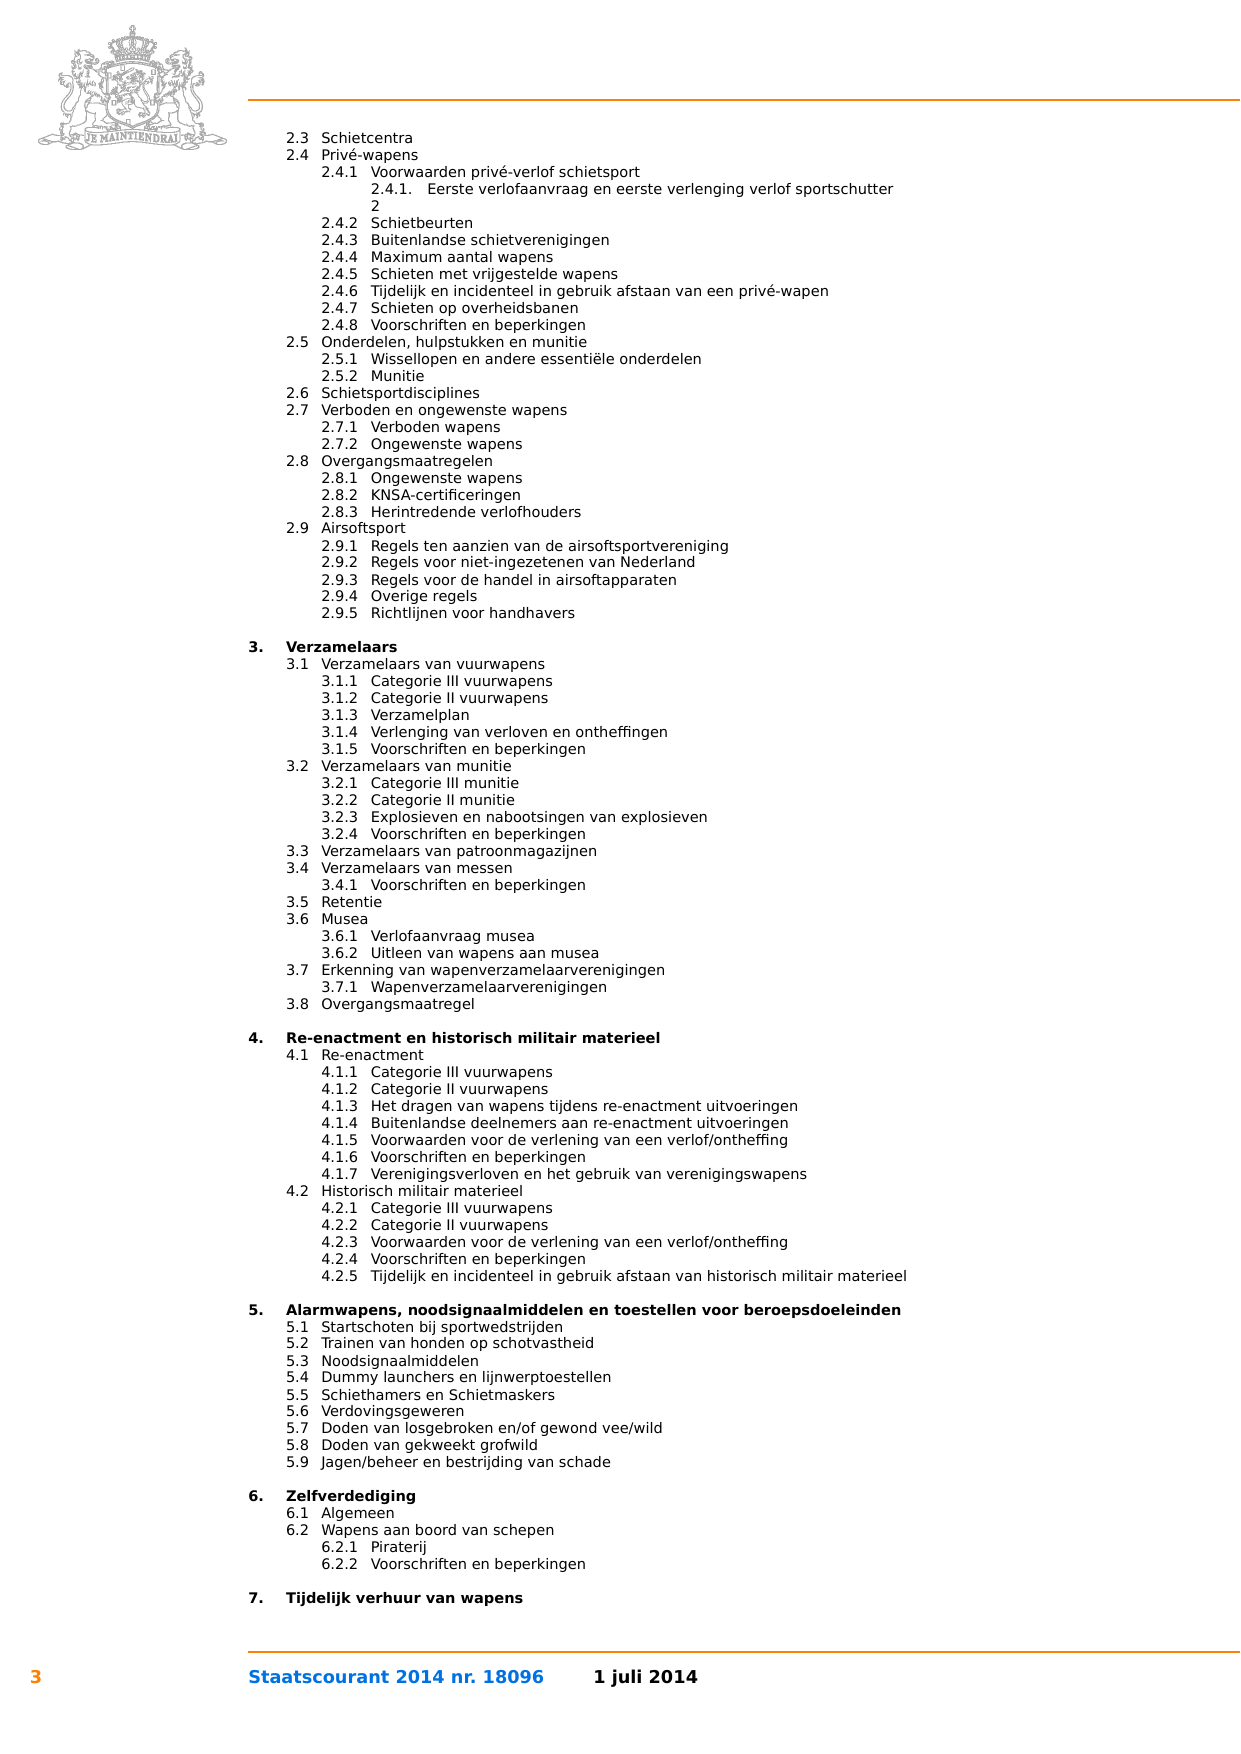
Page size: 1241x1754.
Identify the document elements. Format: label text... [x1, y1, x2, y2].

table_cell [248, 775, 280, 792]
table_cell Overgangsmaatregel [315, 996, 1163, 1013]
table_cell [248, 232, 280, 249]
table_cell [280, 928, 315, 945]
table_cell [280, 1268, 315, 1284]
table_cell Verzamelaars van vuurwapens [315, 656, 1163, 673]
table_cell [248, 1217, 280, 1233]
table_cell 3.1.1 [315, 673, 364, 690]
table_cell 3.8 [280, 996, 315, 1013]
table_cell [248, 1047, 280, 1064]
table_cell [248, 554, 280, 571]
table_cell Historisch militair materieel [315, 1183, 1163, 1199]
table_cell 2.8 [280, 453, 315, 469]
table_cell Categorie II vuurwapens [365, 1217, 1163, 1233]
table_cell 4. [248, 1030, 280, 1047]
table_cell Wapens aan boord van schepen [315, 1522, 1163, 1539]
table_cell 4.2.1 [315, 1200, 364, 1217]
table_cell [280, 181, 315, 215]
table_cell 3.5 [280, 894, 315, 911]
table_cell [280, 792, 315, 809]
table_cell 5.8 [280, 1437, 315, 1454]
table_cell Verzamelaars van munitie [315, 758, 1163, 775]
table_cell [248, 1386, 280, 1403]
table_cell 6.2 [280, 1522, 315, 1539]
table_cell [248, 1200, 280, 1217]
table_cell Voorwaarden voor de verlening van een verlof/ontheffing [365, 1234, 1163, 1251]
table_cell [248, 1420, 280, 1437]
table_cell [280, 826, 315, 843]
table_cell 4.2.2 [315, 1217, 364, 1233]
table_cell 5.7 [280, 1420, 315, 1437]
table_cell Voorschriften en beperkingen [365, 1251, 1163, 1267]
table_cell [280, 877, 315, 894]
table_cell 4.2.4 [315, 1251, 364, 1267]
table_cell 2.4.8 [315, 317, 364, 334]
table_cell [248, 453, 280, 469]
table_cell Verboden en ongewenste wapens [315, 402, 1163, 418]
table_cell [280, 673, 315, 690]
table_cell Verenigingsverloven en het gebruik van verenigingswapens [365, 1166, 1163, 1183]
table_cell 4.1 [280, 1047, 315, 1064]
table_cell [248, 945, 280, 962]
table_cell [248, 368, 280, 384]
table_cell 2.7 [280, 402, 315, 418]
table_cell 3.2.2 [315, 792, 364, 809]
table_cell Categorie II munitie [365, 792, 1163, 809]
table_cell 6.2.1 [315, 1539, 364, 1556]
table_cell [280, 504, 315, 520]
table_cell [248, 792, 280, 809]
table_cell Wissellopen en andere essentiële onderdelen [365, 351, 1163, 368]
table_cell Categorie III vuurwapens [365, 673, 1163, 690]
table_cell 2.8.2 [315, 486, 364, 503]
table_cell [248, 1166, 280, 1183]
table_cell [248, 1285, 1163, 1301]
table_cell Privé-wapens [315, 147, 1163, 164]
table_cell [280, 436, 315, 452]
table_cell [248, 588, 280, 605]
table_cell Categorie III vuurwapens [365, 1200, 1163, 1217]
table_cell 3.6.1 [315, 928, 364, 945]
table_cell [280, 775, 315, 792]
table_cell 2.9.3 [315, 571, 364, 588]
table_cell [280, 1217, 315, 1233]
table_cell Re-enactment [315, 1047, 1163, 1064]
table_cell 3.2.1 [315, 775, 364, 792]
table_cell Voorschriften en beperkingen [365, 877, 1163, 894]
table_cell Eerste verlofaanvraag en eerste verlenging verlof sportschutter [421, 181, 1163, 215]
table_cell [248, 758, 280, 775]
table_cell Voorschriften en beperkingen [365, 826, 1163, 843]
table_cell Retentie [315, 894, 1163, 911]
table_cell Voorwaarden voor de verlening van een verlof/ontheffing [365, 1132, 1163, 1149]
table_cell [248, 1183, 280, 1199]
table_cell [248, 436, 280, 452]
table_cell [248, 470, 280, 486]
table_cell Zelfverdediging [280, 1488, 1163, 1505]
table_cell Noodsignaalmiddelen [315, 1353, 1163, 1369]
table_cell Jagen/beheer en bestrijding van schade [315, 1454, 1163, 1471]
table_cell [280, 945, 315, 962]
table_cell Regels ten aanzien van de airsoftsportvereniging [365, 538, 1163, 554]
table_cell Onderdelen, hulpstukken en munitie [315, 334, 1163, 351]
table_cell 2.7.2 [315, 436, 364, 452]
table_cell [280, 419, 315, 436]
table_cell Tijdelijk en incidenteel in gebruik afstaan van historisch militair materieel [365, 1268, 1163, 1284]
table_cell [280, 215, 315, 232]
table_cell 6.1 [280, 1505, 315, 1522]
table_cell Tijdelijk verhuur van wapens [280, 1590, 1163, 1607]
table_cell Voorschriften en beperkingen [365, 741, 1163, 758]
table_cell [280, 266, 315, 283]
table_cell Maximum aantal wapens [365, 249, 1163, 266]
table_cell 4.1.1 [315, 1064, 364, 1081]
table_cell 2.7.1 [315, 419, 364, 436]
table_cell Schietcentra [315, 130, 1163, 147]
table_cell Verlofaanvraag musea [365, 928, 1163, 945]
table_cell [248, 1132, 280, 1149]
table_cell 2.8.3 [315, 504, 364, 520]
table_cell [248, 351, 280, 368]
table_cell [280, 1539, 315, 1556]
table_cell 2.8.1 [315, 470, 364, 486]
table_cell [280, 1200, 315, 1217]
table_cell 4.1.6 [315, 1149, 364, 1166]
table_cell 5.4 [280, 1369, 315, 1386]
table_cell Verzamelaars [280, 639, 1163, 656]
table_cell 2.9.4 [315, 588, 364, 605]
table_cell Regels voor de handel in airsoftapparaten [365, 571, 1163, 588]
table_cell [248, 130, 280, 147]
table_cell [280, 283, 315, 300]
table_cell 3.7 [280, 962, 315, 979]
table_cell 4.1.2 [315, 1081, 364, 1098]
table_cell 3.4.1 [315, 877, 364, 894]
table_cell [248, 402, 280, 418]
table_cell [280, 249, 315, 266]
table_cell [248, 707, 280, 724]
table_cell 2.9.2 [315, 554, 364, 571]
table_cell Dummy launchers en lijnwerptoestellen [315, 1369, 1163, 1386]
table_cell [248, 843, 280, 860]
table_cell 3.1.3 [315, 707, 364, 724]
table_cell [248, 504, 280, 520]
table_cell Erkenning van wapenverzamelaarverenigingen [315, 962, 1163, 979]
table_cell Voorschriften en beperkingen [365, 317, 1163, 334]
table_cell Ongewenste wapens [365, 436, 1163, 452]
table_cell Buitenlandse deelnemers aan re-enactment uitvoeringen [365, 1115, 1163, 1132]
table_cell [248, 962, 280, 979]
table_cell Re-enactment en historisch militair materieel [280, 1030, 1163, 1047]
table_cell 2.6 [280, 385, 315, 402]
table_cell [280, 1556, 315, 1573]
table_cell [280, 1064, 315, 1081]
table_cell 2.5.2 [315, 368, 364, 384]
table_cell Schietbeurten [365, 215, 1163, 232]
table_cell 3.1.5 [315, 741, 364, 758]
table_cell [280, 571, 315, 588]
table_cell Schiethamers en Schietmaskers [315, 1386, 1163, 1403]
table_cell [248, 317, 280, 334]
table_cell [248, 147, 280, 164]
table_cell [248, 656, 280, 673]
table_cell [248, 1522, 280, 1539]
table_cell [248, 249, 280, 266]
table_cell [280, 1166, 315, 1183]
table_cell Overige regels [365, 588, 1163, 605]
table_cell 4.2.3 [315, 1234, 364, 1251]
table_cell [248, 605, 280, 622]
table_cell Verdovingsgeweren [315, 1403, 1163, 1420]
table_cell 3.2 [280, 758, 315, 775]
table_cell [248, 1098, 280, 1115]
table_cell [280, 1132, 315, 1149]
table_cell [248, 1115, 280, 1132]
table_cell Regels voor niet-ingezetenen van Nederland [365, 554, 1163, 571]
table_cell Verboden wapens [365, 419, 1163, 436]
table_cell 3.6.2 [315, 945, 364, 962]
table_cell [248, 520, 280, 537]
table_cell [280, 1115, 315, 1132]
table_cell 5.2 [280, 1335, 315, 1352]
table_cell [248, 1149, 280, 1166]
table_cell [280, 300, 315, 317]
table_cell [280, 317, 315, 334]
table_cell Categorie III munitie [365, 775, 1163, 792]
table_cell [280, 470, 315, 486]
table_cell [248, 724, 280, 741]
table_cell Uitleen van wapens aan musea [365, 945, 1163, 962]
picture [38, 25, 227, 150]
table_cell 3.4 [280, 860, 315, 877]
table_cell [248, 860, 280, 877]
table_cell 2.4.3 [315, 232, 364, 249]
table_cell Het dragen van wapens tijdens re-enactment uitvoeringen [365, 1098, 1163, 1115]
table_cell [248, 673, 280, 690]
table_cell [248, 266, 280, 283]
table_cell 3.1.4 [315, 724, 364, 741]
table_cell [280, 724, 315, 741]
table_cell Startschoten bij sportwedstrijden [315, 1319, 1163, 1335]
table_cell [248, 1454, 280, 1471]
table_cell 5. [248, 1301, 280, 1318]
table_cell [248, 622, 1163, 639]
table_cell [248, 1353, 280, 1369]
table_cell [248, 1505, 280, 1522]
table_cell [248, 979, 280, 996]
table_cell 2.4.5 [315, 266, 364, 283]
table_cell 4.2 [280, 1183, 315, 1199]
table_cell [248, 1081, 280, 1098]
table_cell Verzamelplan [365, 707, 1163, 724]
table_cell Wapenverzamelaarverenigingen [365, 979, 1163, 996]
table_cell KNSA-certificeringen [365, 486, 1163, 503]
table_cell 2.4.1.2 [365, 181, 421, 215]
table_cell 2.4.6 [315, 283, 364, 300]
table_cell [280, 1234, 315, 1251]
table_cell [248, 181, 280, 215]
table_cell Alarmwapens, noodsignaalmiddelen en toestellen voor beroepsdoeleinden [280, 1301, 1163, 1318]
table_cell 2.4 [280, 147, 315, 164]
table_cell Schieten op overheidsbanen [365, 300, 1163, 317]
table_cell [280, 1251, 315, 1267]
table_cell [248, 1573, 1163, 1590]
table_cell [248, 1064, 280, 1081]
table_cell Algemeen [315, 1505, 1163, 1522]
table_cell Explosieven en nabootsingen van explosieven [365, 809, 1163, 826]
table_cell Ongewenste wapens [365, 470, 1163, 486]
table_cell Airsoftsport [315, 520, 1163, 537]
table_cell Schieten met vrijgestelde wapens [365, 266, 1163, 283]
table_cell 2.5.1 [315, 351, 364, 368]
table_cell [280, 351, 315, 368]
table_cell 4.1.7 [315, 1166, 364, 1183]
table_cell [248, 877, 280, 894]
table_cell Overgangsmaatregelen [315, 453, 1163, 469]
table_cell 5.9 [280, 1454, 315, 1471]
table_cell Verzamelaars van patroonmagazijnen [315, 843, 1163, 860]
table_cell 6.2.2 [315, 1556, 364, 1573]
table_cell [248, 385, 280, 402]
table_cell 3.3 [280, 843, 315, 860]
table_cell Verzamelaars van messen [315, 860, 1163, 877]
table_cell 3.1 [280, 656, 315, 673]
table_cell 5.6 [280, 1403, 315, 1420]
table_cell 4.1.5 [315, 1132, 364, 1149]
table_cell Voorschriften en beperkingen [365, 1556, 1163, 1573]
table_cell [248, 1335, 280, 1352]
table_cell [248, 300, 280, 317]
table_cell 4.1.3 [315, 1098, 364, 1115]
table_cell [248, 1471, 1163, 1488]
table_cell [248, 571, 280, 588]
table_cell 2.4.1 [315, 164, 364, 181]
table_cell 2.9 [280, 520, 315, 537]
table_cell [248, 996, 280, 1013]
table_cell [248, 1251, 280, 1267]
table_cell Categorie II vuurwapens [365, 690, 1163, 707]
table_cell Trainen van honden op schotvastheid [315, 1335, 1163, 1352]
table_cell Herintredende verlofhouders [365, 504, 1163, 520]
table_cell [248, 538, 280, 554]
table_cell 2.4.2 [315, 215, 364, 232]
table_cell [280, 605, 315, 622]
table_cell 5.5 [280, 1386, 315, 1403]
table_cell Categorie III vuurwapens [365, 1064, 1163, 1081]
table_cell [248, 1369, 280, 1386]
table_cell Doden van losgebroken en/of gewond vee/wild [315, 1420, 1163, 1437]
table_cell [248, 1403, 280, 1420]
table_cell Munitie [365, 368, 1163, 384]
table_cell [248, 928, 280, 945]
table_cell 2.4.7 [315, 300, 364, 317]
table_cell [248, 1556, 280, 1573]
table_cell [280, 1098, 315, 1115]
table_cell [280, 554, 315, 571]
table_cell 2.9.5 [315, 605, 364, 622]
table_cell [280, 368, 315, 384]
table_cell [280, 1149, 315, 1166]
table_cell [248, 1539, 280, 1556]
table_cell [280, 164, 315, 181]
table_cell 5.3 [280, 1353, 315, 1369]
table_cell [248, 911, 280, 928]
table_cell [280, 979, 315, 996]
table_cell [248, 894, 280, 911]
table_cell [248, 1013, 1163, 1030]
table_cell 2.9.1 [315, 538, 364, 554]
table_cell 5.1 [280, 1319, 315, 1335]
table_cell [248, 809, 280, 826]
table_cell [280, 741, 315, 758]
table_cell Musea [315, 911, 1163, 928]
table_cell Doden van gekweekt grofwild [315, 1437, 1163, 1454]
table_cell [280, 486, 315, 503]
table_cell 3.6 [280, 911, 315, 928]
table_cell [280, 232, 315, 249]
table_cell 4.1.4 [315, 1115, 364, 1132]
table_cell [280, 588, 315, 605]
table_cell [248, 1319, 280, 1335]
table_cell 3.1.2 [315, 690, 364, 707]
table_cell [248, 826, 280, 843]
table_cell [280, 690, 315, 707]
table_cell 3.2.3 [315, 809, 364, 826]
table_cell [248, 1268, 280, 1284]
table_cell [248, 419, 280, 436]
table_cell Buitenlandse schietverenigingen [365, 232, 1163, 249]
table_cell [280, 538, 315, 554]
table_cell 4.2.5 [315, 1268, 364, 1284]
table_cell Schietsportdisciplines [315, 385, 1163, 402]
table_cell [280, 707, 315, 724]
table_cell 6. [248, 1488, 280, 1505]
table_cell [248, 1234, 280, 1251]
table_cell [248, 1437, 280, 1454]
table_cell [280, 1081, 315, 1098]
table_cell Voorwaarden privé-verlof schietsport [365, 164, 1163, 181]
table_cell [248, 215, 280, 232]
table_cell 2.4.4 [315, 249, 364, 266]
table_cell Tijdelijk en incidenteel in gebruik afstaan van een privé-wapen [365, 283, 1163, 300]
table_cell [248, 164, 280, 181]
table_cell Verlenging van verloven en ontheffingen [365, 724, 1163, 741]
table_cell Voorschriften en beperkingen [365, 1149, 1163, 1166]
table_cell [248, 741, 280, 758]
table_cell [280, 809, 315, 826]
table_cell Piraterij [365, 1539, 1163, 1556]
table_cell 3.2.4 [315, 826, 364, 843]
table_cell 3. [248, 639, 280, 656]
table_cell 2.5 [280, 334, 315, 351]
table_cell [248, 486, 280, 503]
table_cell 2.3 [280, 130, 315, 147]
table_cell 3.7.1 [315, 979, 364, 996]
table_cell Categorie II vuurwapens [365, 1081, 1163, 1098]
table_cell [248, 690, 280, 707]
table_cell [248, 283, 280, 300]
table_cell Richtlijnen voor handhavers [365, 605, 1163, 622]
table_cell [248, 334, 280, 351]
table_cell [315, 181, 364, 215]
table_cell 7. [248, 1590, 280, 1607]
